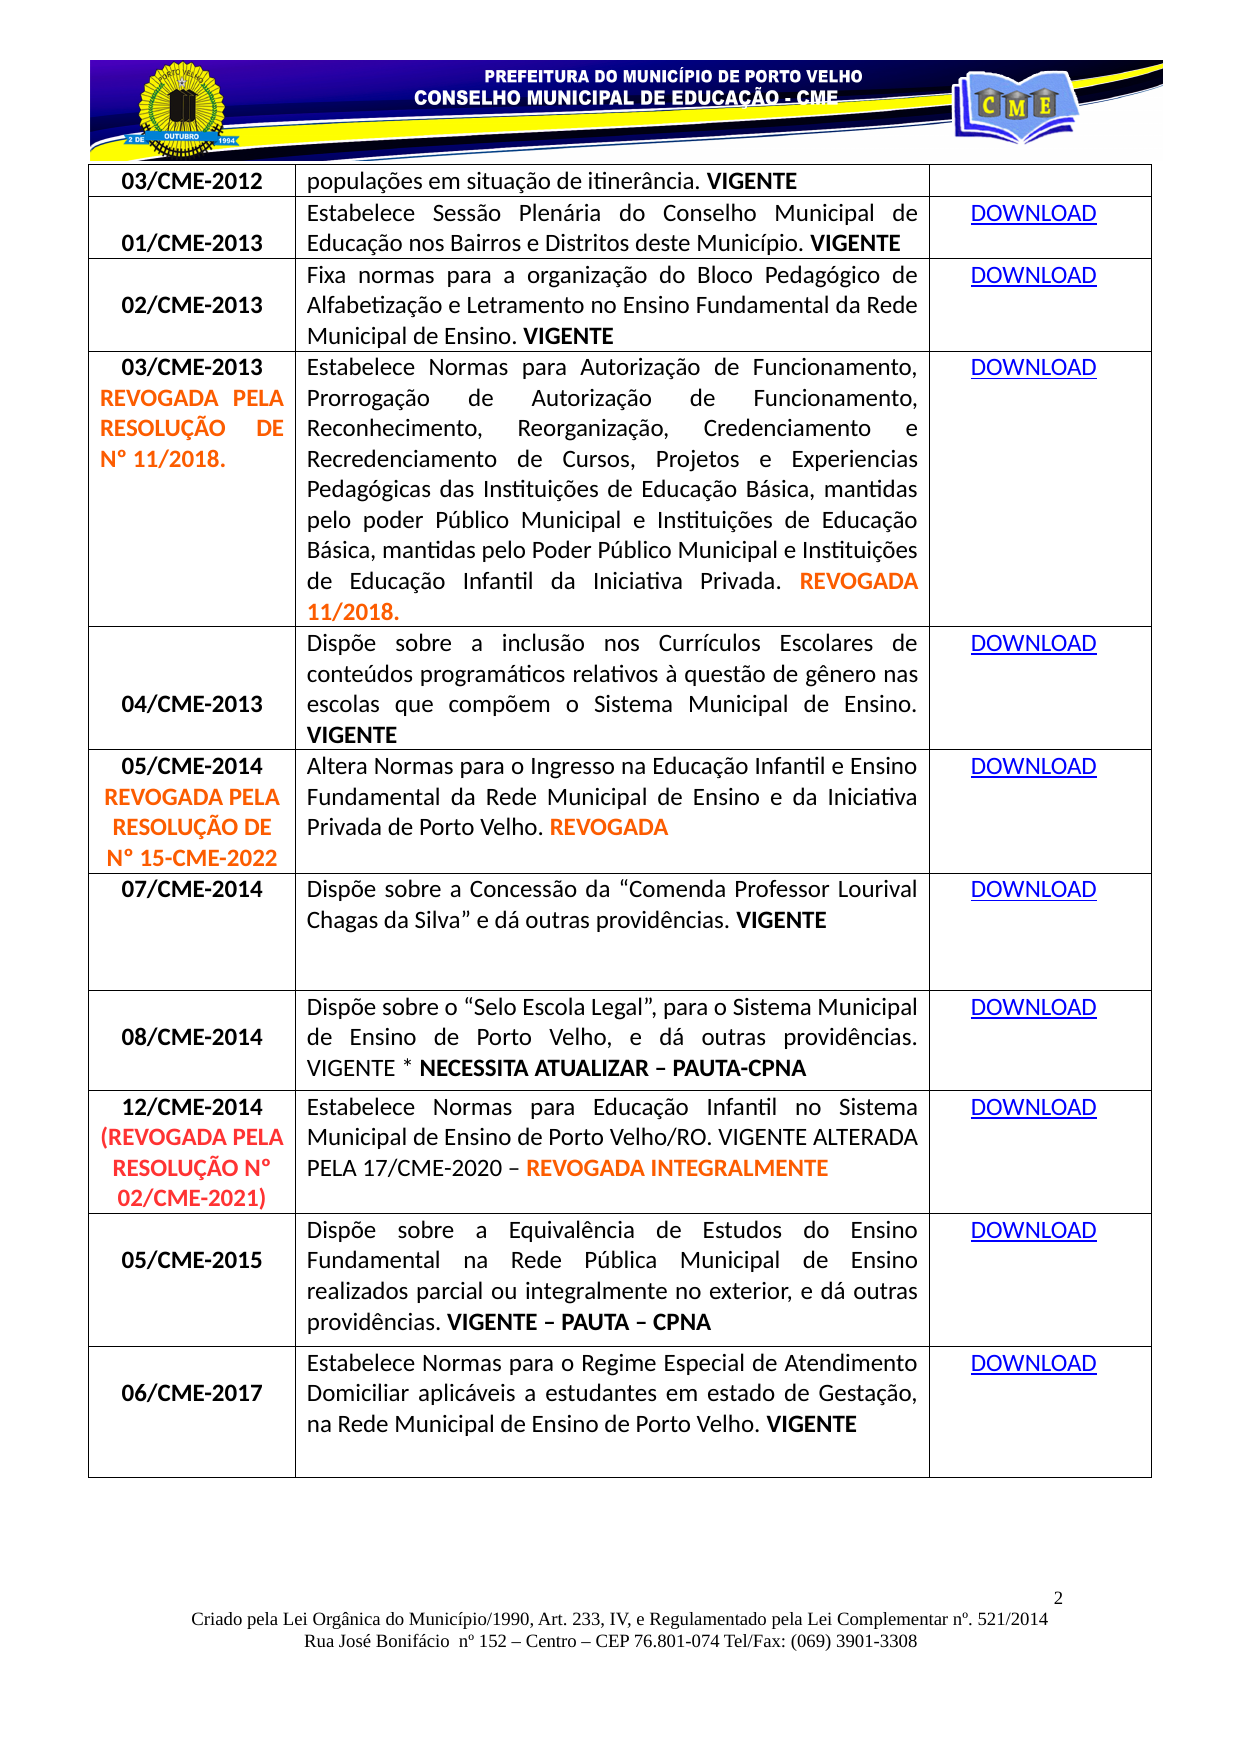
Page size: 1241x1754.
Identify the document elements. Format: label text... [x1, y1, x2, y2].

table_cell 06/CME-2017 [89, 1347, 295, 1477]
table_cell DOWNLOAD [930, 627, 1151, 749]
table_cell Fixa normas para a organização do Bloco Pedagógico de Alfabetização e Letramento no Ensino Fundamental da Rede Municipal de Ensino. VIGENTE [296, 259, 929, 351]
table_cell 01/CME-2013 [89, 197, 295, 258]
table_cell 08/CME-2014 [89, 991, 295, 1090]
table_cell 05/CME-2015 [89, 1214, 295, 1346]
table_cell 03/CME-2012 [89, 165, 295, 196]
table_cell 12/CME-2014 (REVOGADA PELA RESOLUÇÃO Nº 02/CME-2021) [89, 1091, 295, 1213]
table_cell Dispõe sobre a Equivalência de Estudos do Ensino Fundamental na Rede Pública Municipal de Ensino realizados parcial ou integralmente no exterior, e dá outras providências. VIGENTE – PAUTA – CPNA [296, 1214, 929, 1346]
table_cell DOWNLOAD [930, 259, 1151, 351]
table_cell DOWNLOAD [930, 197, 1151, 258]
table_cell DOWNLOAD [930, 750, 1151, 872]
table_cell Estabelece Normas para Educação Infantil no Sistema Municipal de Ensino de Porto Velho/RO. VIGENTE ALTERADA PELA 17/CME-2020 – REVOGADA INTEGRALMENTE [296, 1091, 929, 1213]
table_cell Altera Normas para o Ingresso na Educação Infantil e Ensino Fundamental da Rede Municipal de Ensino e da Iniciativa Privada de Porto Velho. REVOGADA [296, 750, 929, 872]
table_cell DOWNLOAD [930, 1347, 1151, 1477]
table_cell Dispõe sobre a Concessão da “Comenda Professor Lourival Chagas da Silva” e dá outras providências. VIGENTE [296, 874, 929, 990]
table_cell 05/CME-2014 REVOGADA PELA RESOLUÇÃO DE Nº 15-CME-2022 [89, 750, 295, 872]
table_cell [930, 165, 1151, 196]
table_cell populações em situação de itinerância. VIGENTE [296, 165, 929, 196]
table_cell 03/CME-2013 REVOGADA PELA RESOLUÇÃO DE Nº 11/2018. [89, 352, 295, 626]
table_cell DOWNLOAD [930, 874, 1151, 990]
table_cell DOWNLOAD [930, 1214, 1151, 1346]
table_cell Estabelece Normas para o Regime Especial de Atendimento Domiciliar aplicáveis a estudantes em estado de Gestação, na Rede Municipal de Ensino de Porto Velho. VIGENTE [296, 1347, 929, 1477]
table_cell 07/CME-2014 [89, 874, 295, 990]
table_cell Dispõe sobre o “Selo Escola Legal”, para o Sistema Municipal de Ensino de Porto Velho, e dá outras providências. VIGENTE * NECESSITA ATUALIZAR – PAUTA-CPNA [296, 991, 929, 1090]
table_cell DOWNLOAD [930, 991, 1151, 1090]
table_cell Dispõe sobre a inclusão nos Currículos Escolares de conteúdos programáticos relativos à questão de gênero nas escolas que compõem o Sistema Municipal de Ensino. VIGENTE [296, 627, 929, 749]
table_cell 02/CME-2013 [89, 259, 295, 351]
table_cell 04/CME-2013 [89, 627, 295, 749]
table_cell DOWNLOAD [930, 1091, 1151, 1213]
table_cell Estabelece Normas para Autorização de Funcionamento, Prorrogação de Autorização de Funcionamento, Reconhecimento, Reorganização, Credenciamento e Recredenciamento de Cursos, Projetos e Experiencias Pedagógicas das Instituições de Educação Básica, mantidas pelo poder Público Municipal e Instituições de Educação Básica, mantidas pelo Poder Público Municipal e Instituições de Educação Infantil da Iniciativa Privada. REVOGADA 11/2018. [296, 352, 929, 626]
table_cell DOWNLOAD [930, 352, 1151, 626]
table_cell Estabelece Sessão Plenária do Conselho Municipal de Educação nos Bairros e Distritos deste Município. VIGENTE [296, 197, 929, 258]
